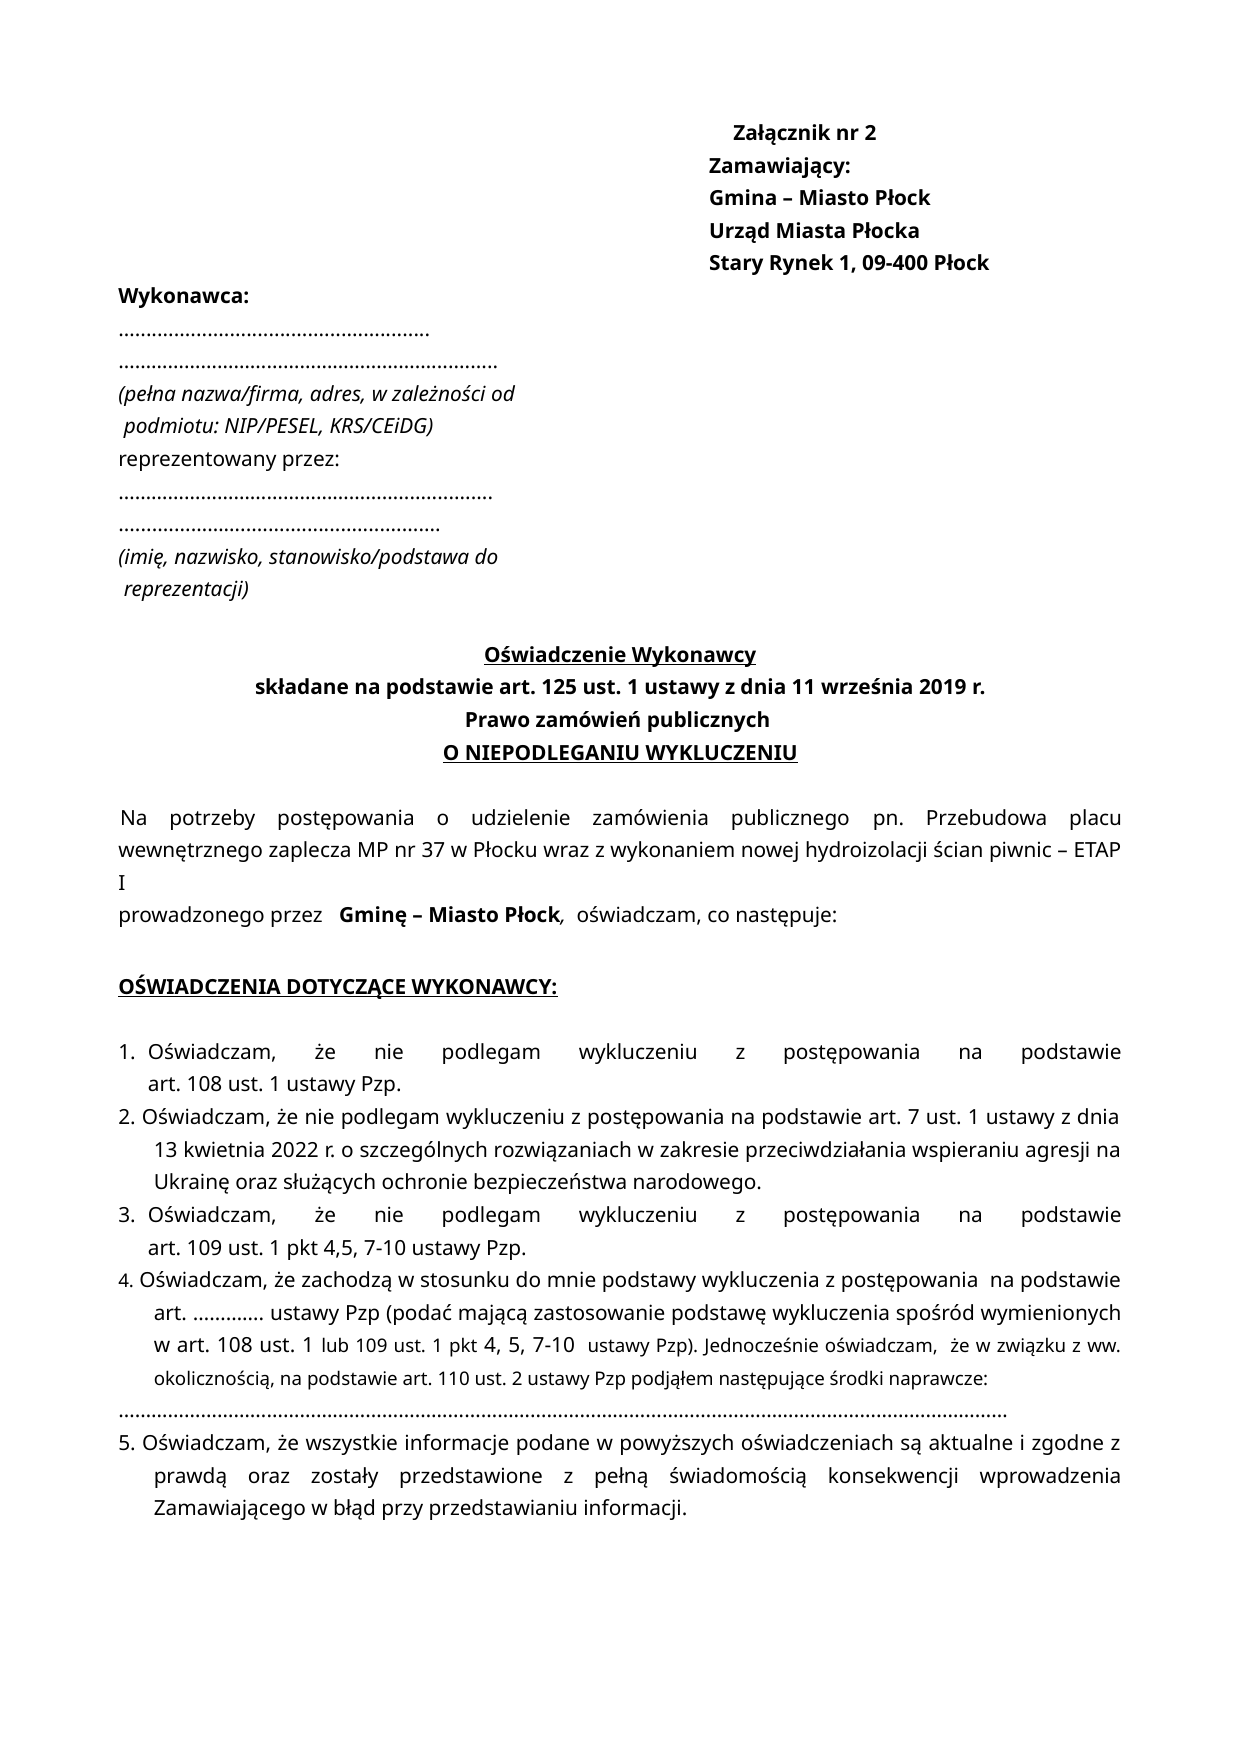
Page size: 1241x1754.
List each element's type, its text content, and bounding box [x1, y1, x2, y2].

text 5. Oświadczam, że wszystkie informacje podane w powyższych oświadczeniach są aktualne i zgodne z prawdą oraz zostały przedstawione z pełną świadomością konsekwencji wprowadzenia Zamawiającego w błąd przy przedstawianiu informacji. [118, 1428, 1122, 1522]
text ……………………………………………................. [118, 477, 1122, 505]
text OŚWIADCZENIA DOTYCZĄCE WYKONAWCY: [118, 972, 1122, 1000]
text Wykonawca: [118, 281, 1122, 309]
text Zamawiający: [118, 151, 1122, 179]
text ……………………………………………………………………………………………………………………………………………… [118, 1396, 1122, 1424]
text (imię, nazwisko, stanowisko/podstawa do [118, 542, 1122, 570]
text 4. Oświadczam, że zachodzą w stosunku do mnie podstawy wykluczenia z postępowania na podstawie art. …………. ustawy Pzp (podać mającą zastosowanie podstawę wykluczenia spośród wymienionych w art. 108 ust. 1 lub 109 ust. 1 pkt 4, 5, 7-10 ustawy Pzp). Jednocześnie oświadczam, że w związku z ww. okolicznością, na podstawie art. 110 ust. 2 ustawy Pzp podjąłem następujące środki naprawcze: [118, 1265, 1122, 1391]
text Prawo zamówień publicznych [118, 705, 1122, 733]
text .............……….................................... [118, 509, 1122, 538]
text …..................................................... [118, 314, 1122, 342]
text składane na podstawie art. 125 ust. 1 ustawy z dnia 11 września 2019 r. [118, 672, 1122, 701]
text Oświadczenie Wykonawcy [118, 640, 1122, 668]
text Urząd Miasta Płocka [118, 216, 1122, 244]
text Gmina – Miasto Płock [118, 183, 1122, 212]
text (pełna nazwa/firma, adres, w zależności od [118, 379, 1122, 407]
text Załącznik nr 2 [118, 118, 1122, 147]
text …………………………………………………............ [118, 346, 1122, 375]
text Stary Rynek 1, 09-400 Płock [118, 248, 1122, 277]
text 2. Oświadczam, że nie podlegam wykluczeniu z postępowania na podstawie art. 7 ust. 1 ustawy z dnia 13 kwietnia 2022 r. o szczególnych rozwiązaniach w zakresie przeciwdziałania wspieraniu agresji na Ukrainę oraz służących ochronie bezpieczeństwa narodowego. [118, 1102, 1122, 1196]
text reprezentowany przez: [118, 444, 1122, 473]
text Na potrzeby postępowania o udzielenie zamówienia publicznego pn. Przebudowa placu wewnętrznego zaplecza MP nr 37 w Płocku wraz z wykonaniem nowej hydroizolacji ścian piwnic – ETAP I [118, 803, 1122, 896]
text reprezentacji) [118, 574, 1122, 603]
text O NIEPODLEGANIU WYKLUCZENIU [118, 738, 1122, 766]
text 1. Oświadczam, że nie podlegam wykluczeniu z postępowania na podstawie art. 108 ust. 1 ustawy Pzp. [118, 1037, 1122, 1098]
text podmiotu: NIP/PESEL, KRS/CEiDG) [118, 412, 1122, 440]
text 3. Oświadczam, że nie podlegam wykluczeniu z postępowania na podstawie art. 109 ust. 1 pkt 4,5, 7-10 ustawy Pzp. [118, 1200, 1122, 1261]
text prowadzonego przez Gminę – Miasto Płock, oświadczam, co następuje: [118, 901, 1122, 929]
